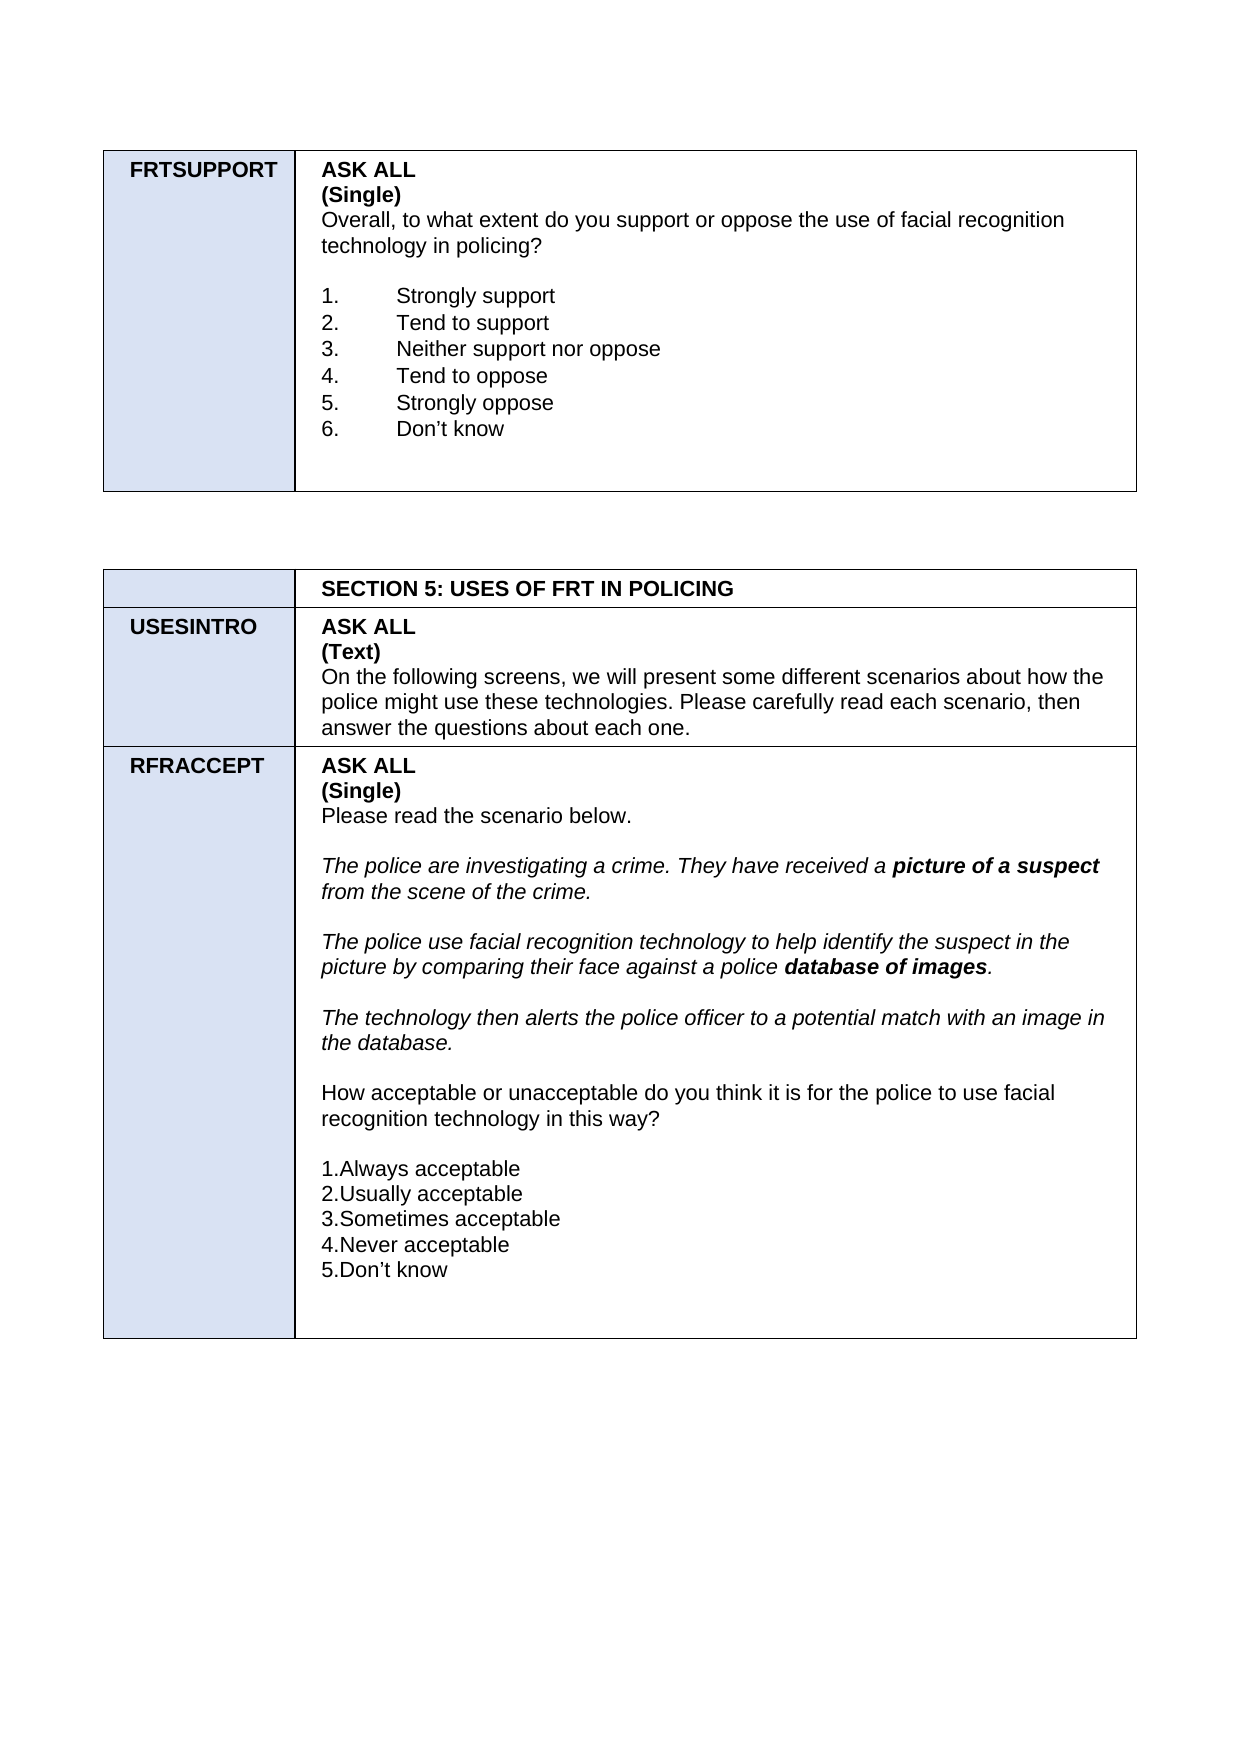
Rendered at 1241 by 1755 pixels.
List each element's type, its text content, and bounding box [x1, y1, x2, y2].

table_cell ASK ALL (Text) On the following screens, we will present some different scenarios about how the police might use these technologies. Please carefully read each scenario, then answer the questions about each one. [296, 608, 1136, 746]
table_cell RFRACCEPT [104, 747, 294, 1338]
table_cell USESINTRO [104, 608, 294, 746]
table_header [104, 570, 294, 607]
table_cell ASK ALL (Single) Please read the scenario below. The police are investigating a crime. They have received a picture of a suspect from the scene of the crime. The police use facial recognition technology to help identify the suspect in the picture by comparing their face against a police database of images. The technology then alerts the police officer to a potential match with an image in the database. How acceptable or unacceptable do you think it is for the police to use facial recognition technology in this way? 1. Always acceptable 2. Usually acceptable 3. Sometimes acceptable 4. Never acceptable 5.Don’t know [296, 747, 1136, 1338]
table_header SECTION 5: USES OF FRT IN POLICING [296, 570, 1136, 607]
table_cell FRTSUPPORT [104, 151, 294, 491]
table_cell ASK ALL (Single) Overall, to what extent do you support or oppose the use of facial recognition technology in policing? Strongly support Tend to support Neither support nor oppose Tend to oppose Strongly oppose Don’t know [296, 151, 1136, 491]
